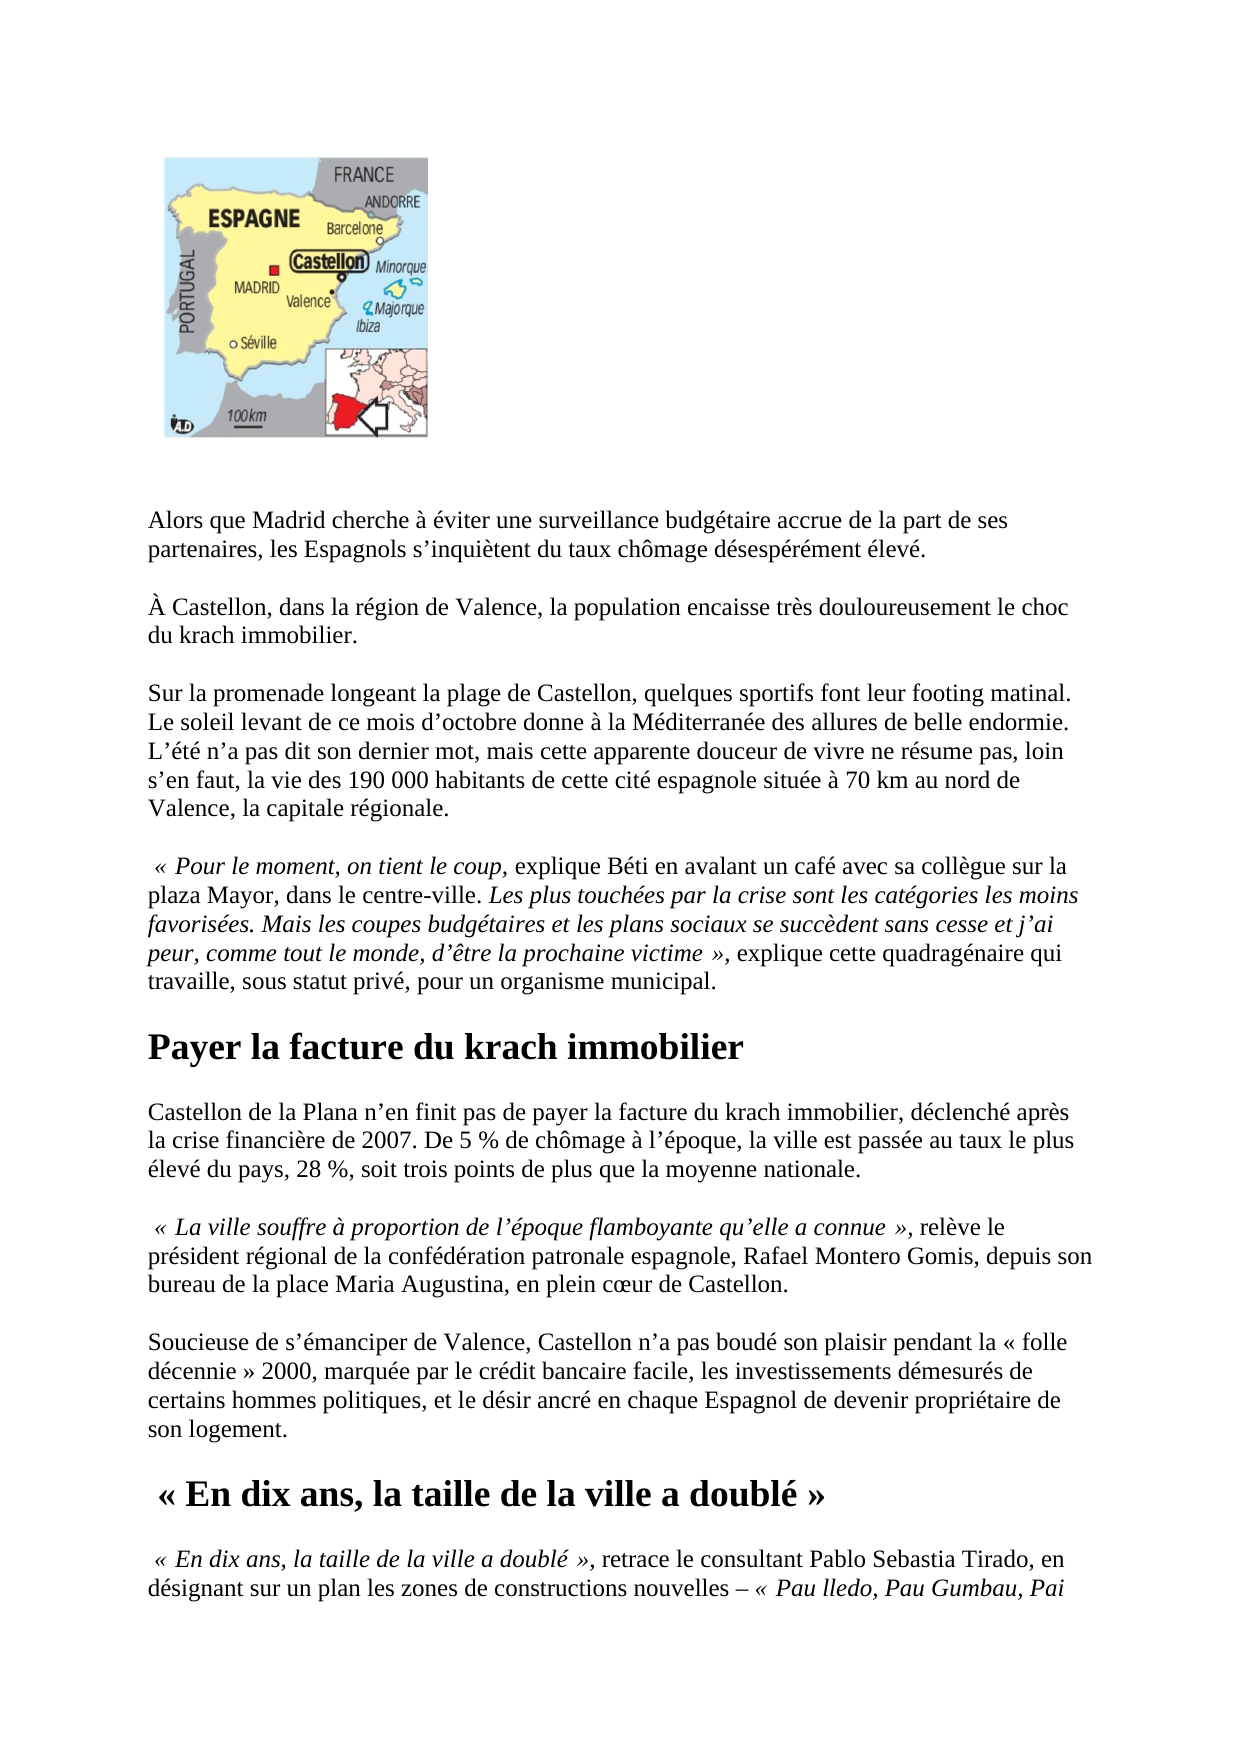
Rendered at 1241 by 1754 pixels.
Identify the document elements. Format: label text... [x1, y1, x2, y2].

text À Castellon, dans la région de Valence, la population encaisse très douloureusement le choc du krach immobilier. [148, 592, 1093, 649]
subtitle « En dix ans, la taille de la ville a doublé » [148, 1472, 1093, 1515]
text Alors que Madrid cherche à éviter une surveillance budgétaire accrue de la part de ses partenaires, les Espagnols s’inquiètent du taux chômage désespérément élevé. [148, 505, 1093, 563]
text Sur la promenade longeant la plage de Castellon, quelques sportifs font leur footing matinal. Le soleil levant de ce mois d’octobre donne à la Méditerranée des allures de belle endormie. L’été n’a pas dit son dernier mot, mais cette apparente douceur de vivre ne résume pas, loin s’en faut, la vie des 190 000 habitants de cette cité espagnole située à 70 km au nord de Valence, la capitale régionale. [148, 678, 1093, 822]
subtitle Payer la facture du krach immobilier [148, 1024, 1093, 1067]
text « En dix ans, la taille de la ville a doublé », retrace le consultant Pablo Sebastia Tirado, en désignant sur un plan les zones de constructions nouvelles – « Pau lledo, Pau Gumbau, Pai [148, 1544, 1093, 1601]
text Castellon de la Plana n’en finit pas de payer la facture du krach immobilier, déclenché après la crise financière de 2007. De 5 % de chômage à l’époque, la ville est passée au taux le plus élevé du pays, 28 %, soit trois points de plus que la moyenne nationale. [148, 1097, 1093, 1183]
text Soucieuse de s’émanciper de Valence, Castellon n’a pas boudé son plaisir pendant la « folle décennie » 2000, marquée par le crédit bancaire facile, les investissements démesurés de certains hommes politiques, et le désir ancré en chaque Espagnol de devenir propriétaire de son logement. [148, 1327, 1093, 1442]
text « La ville souffre à proportion de l’époque flamboyante qu’elle a connue », relève le président régional de la confédération patronale espagnole, Rafael Montero Gomis, depuis son bureau de la place Maria Augustina, en plein cœur de Castellon. [148, 1212, 1093, 1298]
picture [164, 156, 428, 439]
text « Pour le moment, on tient le coup, explique Béti en avalant un café avec sa collègue sur la plaza Mayor, dans le centre-ville. Les plus touchées par la crise sont les catégories les moins favorisées. Mais les coupes budgétaires et les plans sociaux se succèdent sans cesse et j’ai peur, comme tout le monde, d’être la prochaine victime », explique cette quadragénaire qui travaille, sous statut privé, pour un organisme municipal. [148, 851, 1093, 995]
